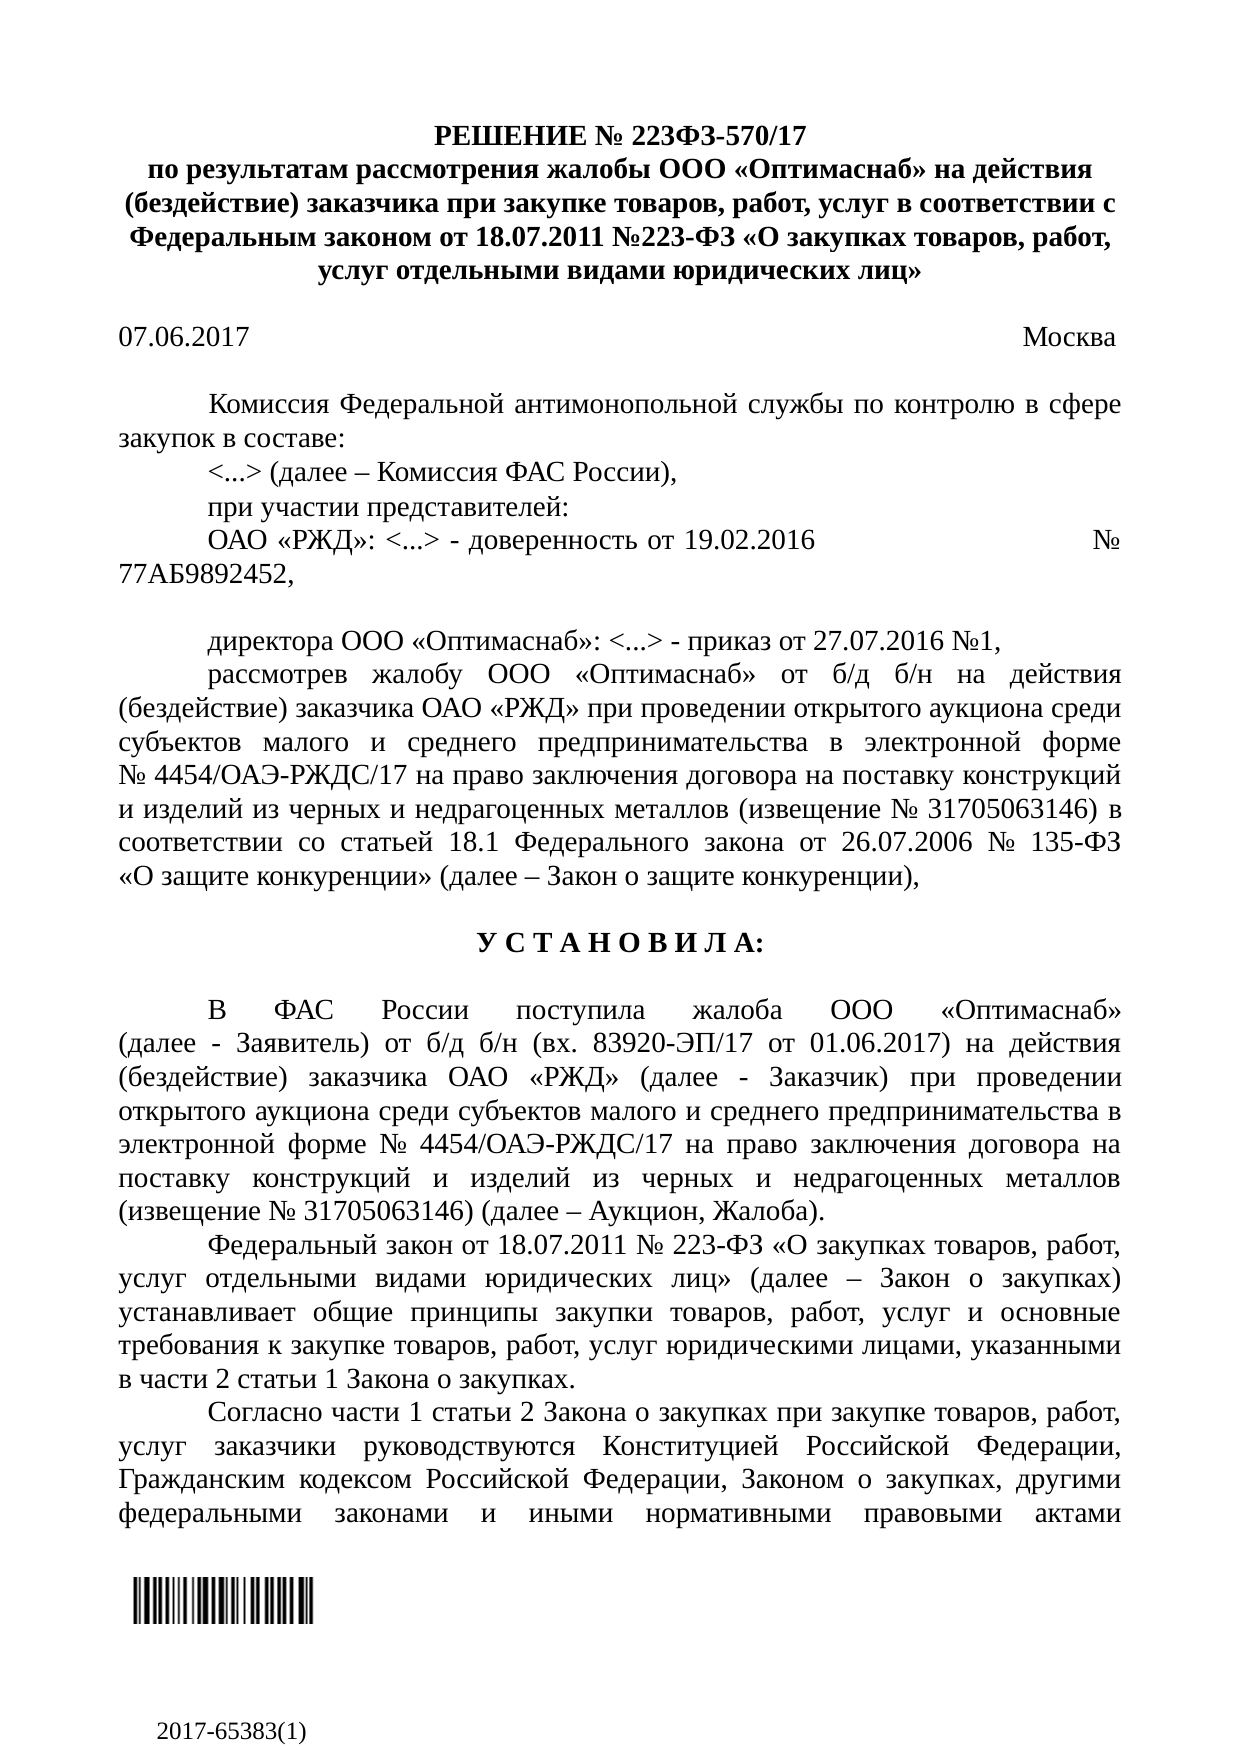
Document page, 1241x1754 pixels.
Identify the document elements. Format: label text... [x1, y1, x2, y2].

text <...> (далее – Комиссия ФАС России), [118, 453, 1122, 489]
text ОАО «РЖД»: <...> - доверенность от 19.02.2016 № 77АБ9892452, [118, 522, 1122, 589]
text У С Т А Н О В И Л А: [118, 925, 1122, 958]
text 07.06.2017 Москва [118, 319, 1122, 353]
text рассмотрев жалобу ООО «Оптимаснаб» от б/д б/н на действия (бездействие) заказчика ОАО «РЖД» при проведении открытого аукциона среди субъектов малого и среднего предпринимательства в электронной форме № 4454/ОАЭ-РЖДС/17 на право заключения договора на поставку конструкций и изделий из черных и недрагоценных металлов (извещение № 31705063146) в соответствии со статьей 18.1 Федерального закона от 26.07.2006 № 135-ФЗ «О защите конкуренции» (далее – Закон о защите конкуренции), [118, 657, 1122, 891]
text Федеральный закон от 18.07.2011 № 223-ФЗ «О закупках товаров, работ, услуг отдельными видами юридических лиц» (далее – Закон о закупках) устанавливает общие принципы закупки товаров, работ, услуг и основные требования к закупке товаров, работ, услуг юридическими лицами, указанными в части 2 статьи 1 Закона о закупках. [118, 1227, 1122, 1394]
text В ФАС России поступила жалоба ООО «Оптимаснаб» (далее - Заявитель) от б/д б/н (вх. 83920-ЭП/17 от 01.06.2017) на действия (бездействие) заказчика ОАО «РЖД» (далее - Заказчик) при проведении открытого аукциона среди субъектов малого и среднего предпринимательства в электронной форме № 4454/ОАЭ-РЖДС/17 на право заключения договора на поставку конструкций и изделий из черных и недрагоценных металлов (извещение № 31705063146) (далее – Аукцион, Жалоба). [118, 992, 1122, 1227]
text директора ООО «Оптимаснаб»: <...> - приказ от 27.07.2016 №1, [118, 623, 1122, 657]
text по результатам рассмотрения жалобы ООО «Оптимаснаб» на действия (бездействие) заказчика при закупке товаров, работ, услуг в соответствии с Федеральным законом от 18.07.2011 №223-ФЗ «О закупках товаров, работ, услуг отдельными видами юридических лиц» [118, 152, 1122, 286]
text Комиссия Федеральной антимонопольной службы по контролю в сфере закупок в составе: [118, 386, 1122, 453]
picture [118, 1577, 331, 1624]
text при участии представителей: [118, 489, 1122, 522]
text РЕШЕНИЕ № 223ФЗ-570/17 [118, 118, 1122, 152]
text Согласно части 1 статьи 2 Закона о закупках при закупке товаров, работ, услуг заказчики руководствуются Конституцией Российской Федерации, Гражданским кодексом Российской Федерации, Законом о закупках, другими федеральными законами и иными нормативными правовыми актами [118, 1394, 1122, 1529]
